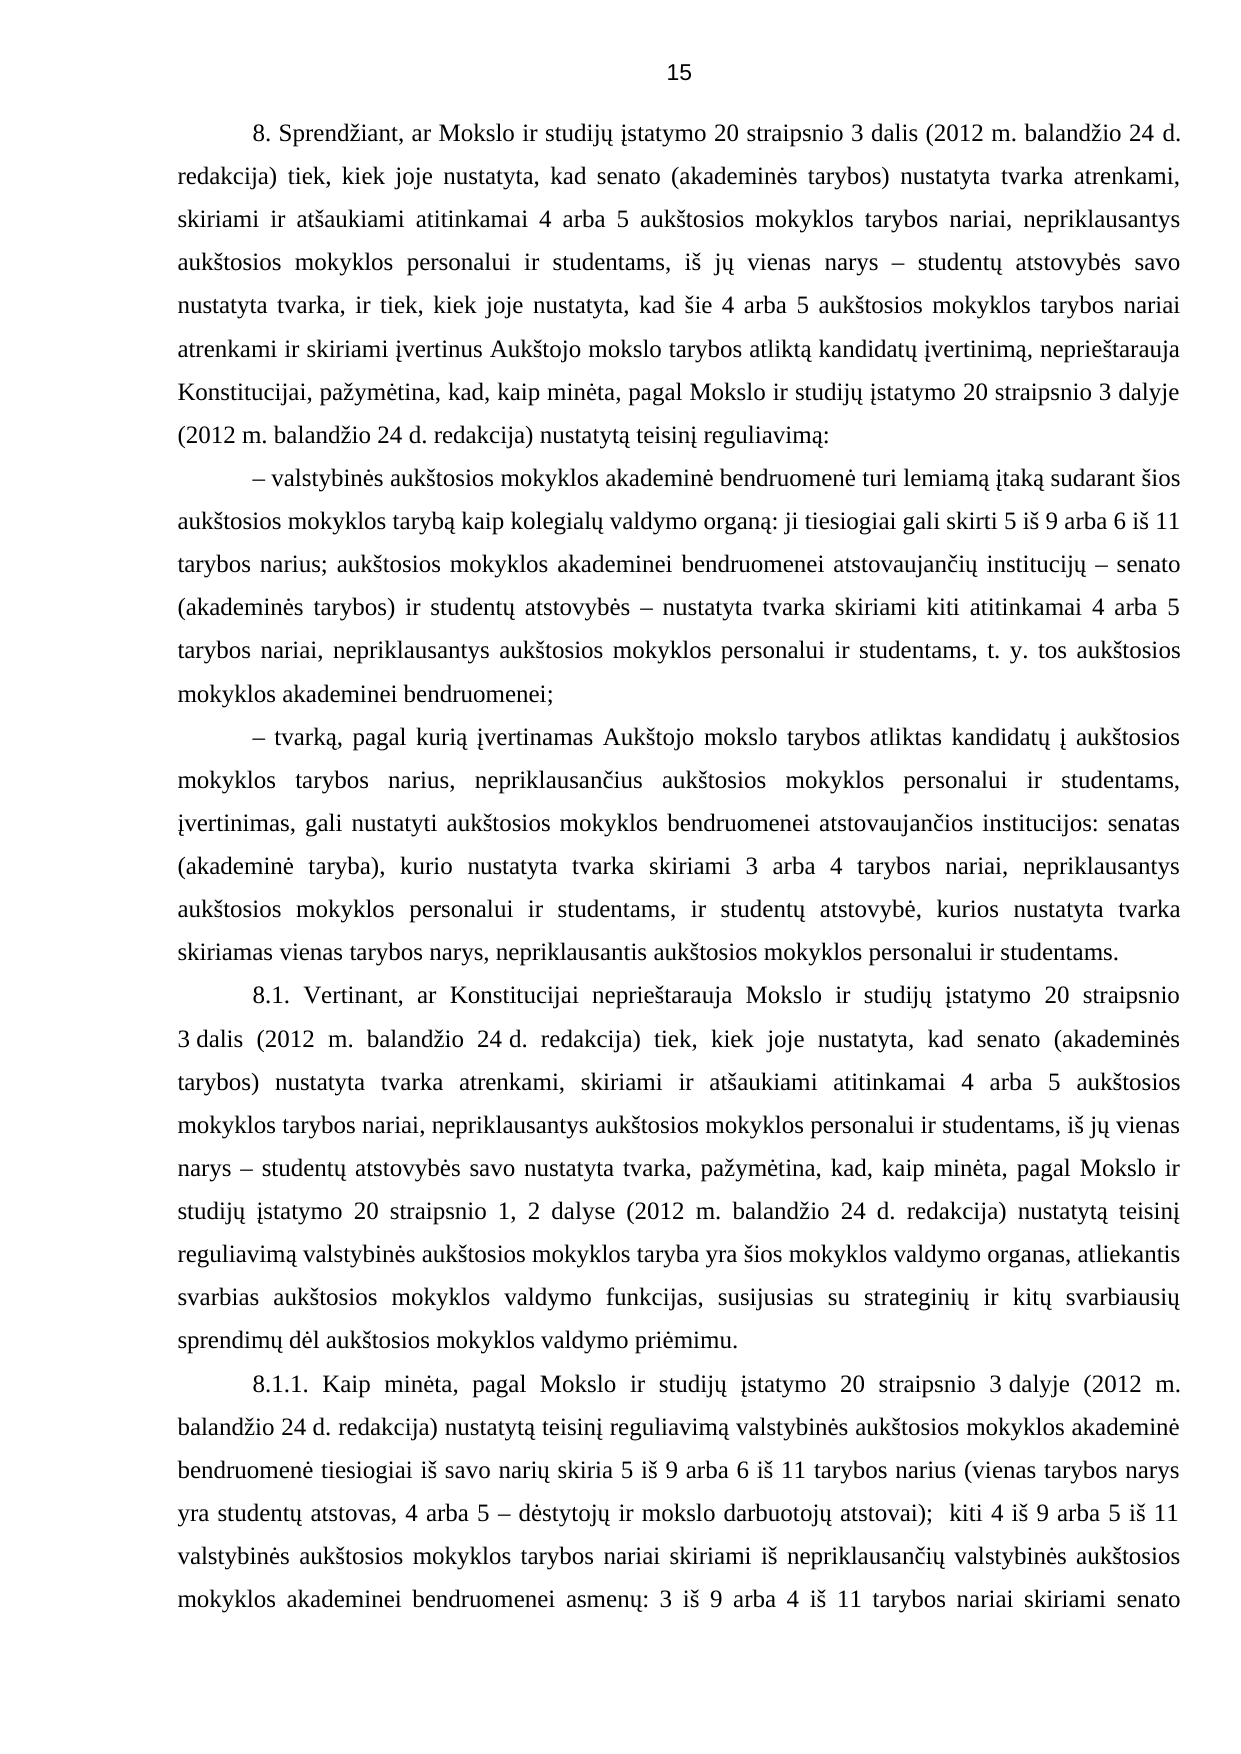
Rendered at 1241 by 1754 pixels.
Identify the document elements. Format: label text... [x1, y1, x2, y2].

text – valstybinės aukštosios mokyklos akademinė bendruomenė turi lemiamą įtaką sudarant šios aukštosios mokyklos tarybą kaip kolegialų valdymo organą: ji tiesiogiai gali skirti 5 iš 9 arba 6 iš 11 tarybos narius; aukštosios mokyklos akademinei bendruomenei atstovaujančių institucijų – senato (akademinės tarybos) ir studentų atstovybės – nustatyta tvarka skiriami kiti atitinkamai 4 arba 5 tarybos nariai, nepriklausantys aukštosios mokyklos personalui ir studentams, t. y. tos aukštosios mokyklos akademinei bendruomenei; [177, 463, 1181, 707]
text 8. Sprendžiant, ar Mokslo ir studijų įstatymo 20 straipsnio 3 dalis (2012 m. balandžio 24 d. redakcija) tiek, kiek joje nustatyta, kad senato (akademinės tarybos) nustatyta tvarka atrenkami, skiriami ir atšaukiami atitinkamai 4 arba 5 aukštosios mokyklos tarybos nariai, nepriklausantys aukštosios mokyklos personalui ir studentams, iš jų vienas narys – studentų atstovybės savo nustatyta tvarka, ir tiek, kiek joje nustatyta, kad šie 4 arba 5 aukštosios mokyklos tarybos nariai atrenkami ir skiriami įvertinus Aukštojo mokslo tarybos atliktą kandidatų įvertinimą, neprieštarauja Konstitucijai, pažymėtina, kad, kaip minėta, pagal Mokslo ir studijų įstatymo 20 straipsnio 3 dalyje (2012 m. balandžio 24 d. redakcija) nustatytą teisinį reguliavimą: [177, 118, 1181, 449]
text 8.1. Vertinant, ar Konstitucijai neprieštarauja Mokslo ir studijų įstatymo 20 straipsnio 3 dalis (2012 m. balandžio 24 d. redakcija) tiek, kiek joje nustatyta, kad senato (akademinės tarybos) nustatyta tvarka atrenkami, skiriami ir atšaukiami atitinkamai 4 arba 5 aukštosios mokyklos tarybos nariai, nepriklausantys aukštosios mokyklos personalui ir studentams, iš jų vienas narys – studentų atstovybės savo nustatyta tvarka, pažymėtina, kad, kaip minėta, pagal Mokslo ir studijų įstatymo 20 straipsnio 1, 2 dalyse (2012 m. balandžio 24 d. redakcija) nustatytą teisinį reguliavimą valstybinės aukštosios mokyklos taryba yra šios mokyklos valdymo organas, atliekantis svarbias aukštosios mokyklos valdymo funkcijas, susijusias su strateginių ir kitų svarbiausių sprendimų dėl aukštosios mokyklos valdymo priėmimu. [177, 981, 1181, 1354]
text 8.1.1. Kaip minėta, pagal Mokslo ir studijų įstatymo 20 straipsnio 3 dalyje (2012 m. balandžio 24 d. redakcija) nustatytą teisinį reguliavimą valstybinės aukštosios mokyklos akademinė bendruomenė tiesiogiai iš savo narių skiria 5 iš 9 arba 6 iš 11 tarybos narius (vienas tarybos narys yra studentų atstovas, 4 arba 5 – dėstytojų ir mokslo darbuotojų atstovai); kiti 4 iš 9 arba 5 iš 11 valstybinės aukštosios mokyklos tarybos nariai skiriami iš nepriklausančių valstybinės aukštosios mokyklos akademinei bendruomenei asmenų: 3 iš 9 arba 4 iš 11 tarybos nariai skiriami senato [177, 1369, 1181, 1613]
text – tvarką, pagal kurią įvertinamas Aukštojo mokslo tarybos atliktas kandidatų į aukštosios mokyklos tarybos narius, nepriklausančius aukštosios mokyklos personalui ir studentams, įvertinimas, gali nustatyti aukštosios mokyklos bendruomenei atstovaujančios institucijos: senatas (akademinė taryba), kurio nustatyta tvarka skiriami 3 arba 4 tarybos nariai, nepriklausantys aukštosios mokyklos personalui ir studentams, ir studentų atstovybė, kurios nustatyta tvarka skiriamas vienas tarybos narys, nepriklausantis aukštosios mokyklos personalui ir studentams. [177, 722, 1181, 966]
